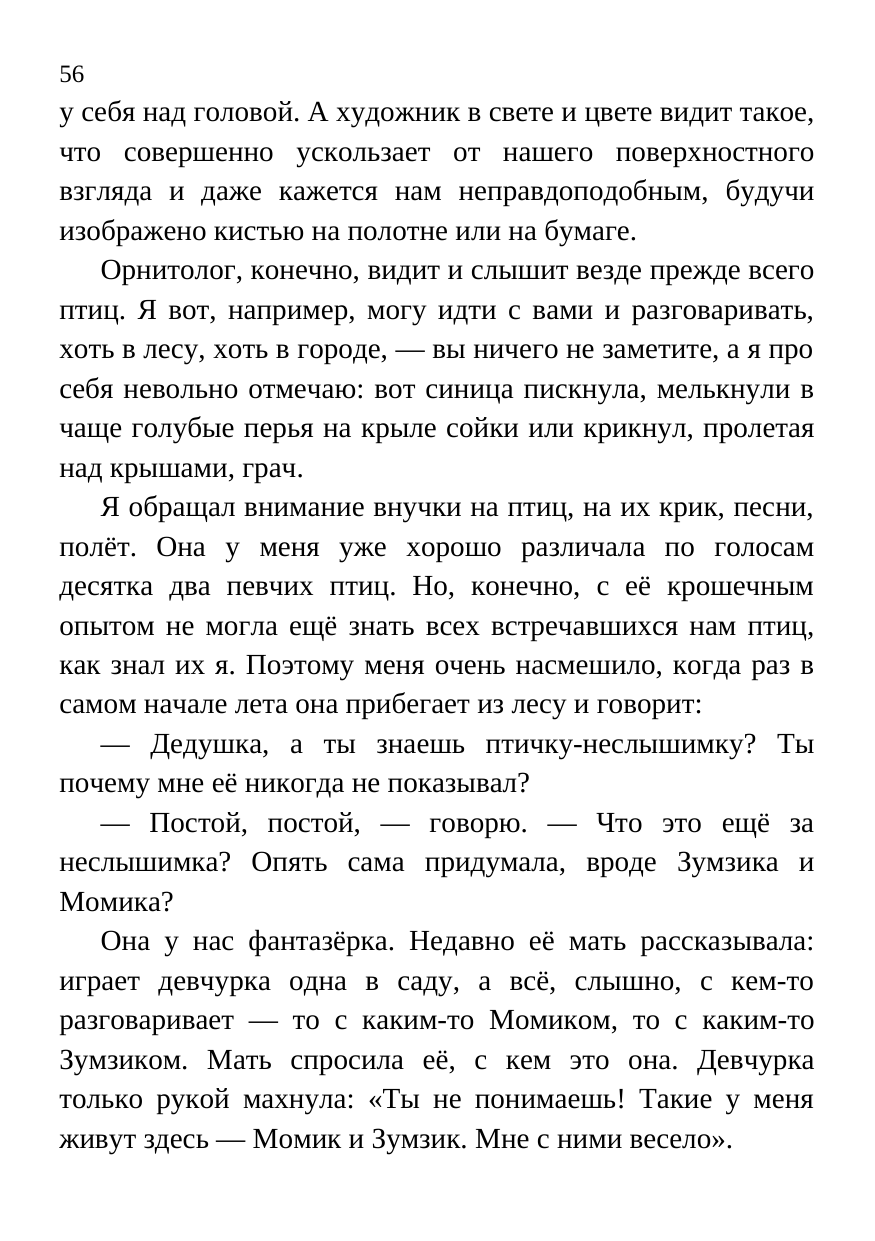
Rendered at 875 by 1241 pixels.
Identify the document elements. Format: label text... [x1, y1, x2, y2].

text Она у нас фантазёрка. Недавно её мать рассказывала: играет девчурка одна в саду, а всё, слышно, с кем-то разговаривает — то с каким-то Момиком, то с каким-то Зумзиком. Мать спросила её, с кем это она. Девчурка только рукой махнула: «Ты не понимаешь! Такие у меня живут здесь — Момик и Зумзик. Мне с ними весело». [59, 923, 815, 1154]
text Орнитолог, конечно, видит и слышит везде прежде всего птиц. Я вот, например, могу идти с вами и разговаривать, хоть в лесу, хоть в городе, — вы ничего не заметите, а я про себя невольно отмечаю: вот синица пискнула, мелькнули в чаще голубые перья на крыле сойки или крикнул, пролетая над крышами, грач. [59, 252, 815, 483]
text — Дедушка, а ты знаешь птичку-неслышимку? Ты почему мне её никогда не показывал? [59, 726, 815, 799]
text Я обращал внимание внучки на птиц, на их крик, песни, полёт. Она у меня уже хорошо различала по голосам десятка два певчих птиц. Но, конечно, с её крошечным опытом не могла ещё знать всех встречавшихся нам птиц, как знал их я. Поэтому меня очень насмешило, когда раз в самом начале лета она прибегает из лесу и говорит: [59, 489, 815, 720]
text у себя над головой. А художник в свете и цвете видит такое, что совершенно ускользает от нашего поверхностного взгляда и даже кажется нам неправдоподобным, будучи изображено кистью на полотне или на бумаге. [59, 94, 815, 246]
text — Постой, постой, — говорю. — Что это ещё за неслышимка? Опять сама придумала, вроде Зумзика и Момика? [59, 805, 815, 918]
